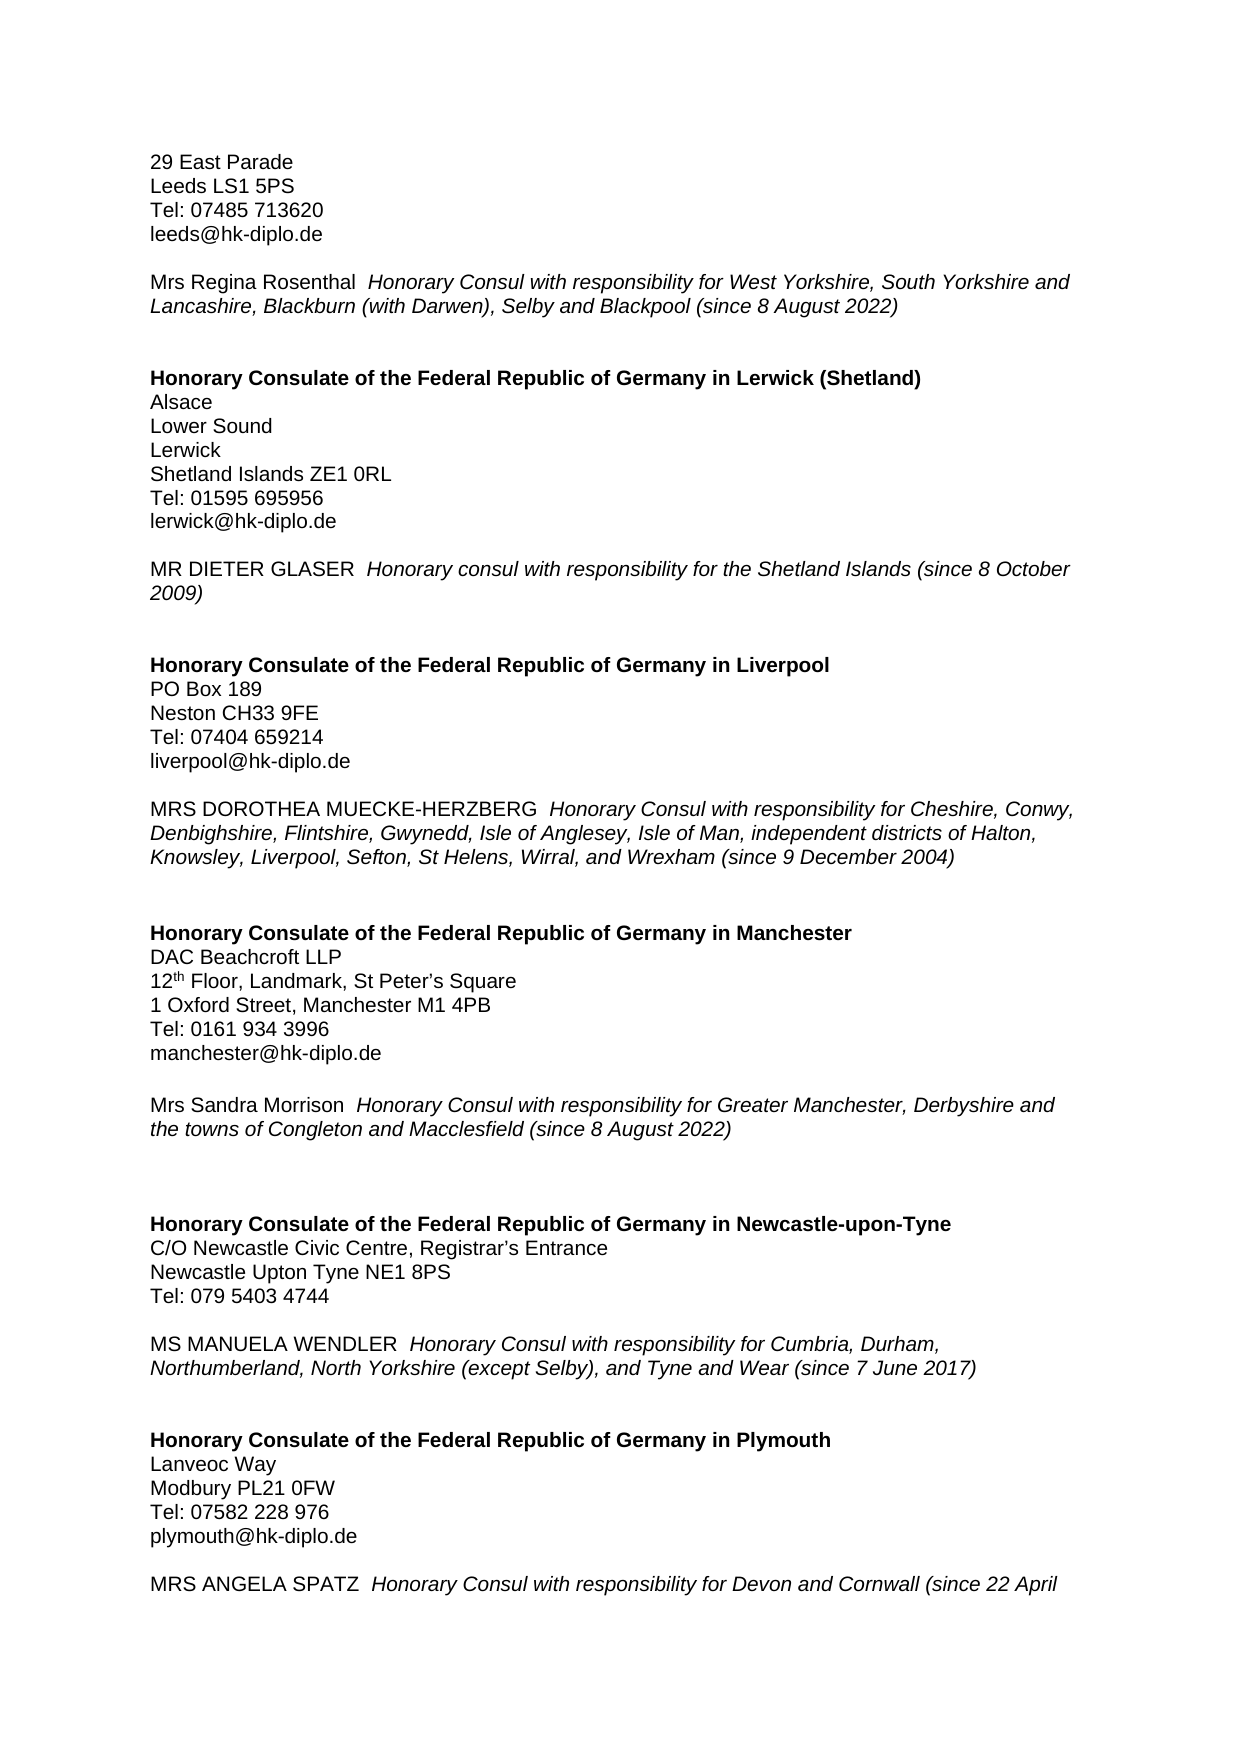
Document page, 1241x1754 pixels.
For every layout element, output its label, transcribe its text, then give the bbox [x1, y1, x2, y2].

text Mrs Sandra Morrison Honorary Consul with responsibility for Greater Manchester, Derbyshire and the towns of Congleton and Macclesfield (since 8 August 2022) [150, 1092, 1090, 1140]
text Leeds LS1 5PS [150, 174, 1090, 198]
text Tel: 079 5403 4744 [150, 1284, 1090, 1308]
text Alsace [150, 389, 1090, 413]
text Tel: 07404 659214 [150, 725, 1090, 749]
text Tel: 07582 228 976 [150, 1500, 1090, 1524]
text MS MANUELA WENDLER Honorary Consul with responsibility for Cumbria, Durham, Northumberland, North Yorkshire (except Selby), and Tyne and Wear (since 7 June 2017) [150, 1332, 1090, 1380]
text Honorary Consulate of the Federal Republic of Germany in Plymouth [150, 1428, 1090, 1452]
text Lerwick [150, 437, 1090, 461]
text manchester@hk-diplo.de [150, 1041, 1090, 1064]
text plymouth@hk-diplo.de [150, 1524, 1090, 1548]
text C/O Newcastle Civic Centre, Registrar’s Entrance [150, 1236, 1090, 1260]
text Tel: 01595 695956 [150, 485, 1090, 509]
text lerwick@hk-diplo.de [150, 509, 1090, 533]
text MRS DOROTHEA MUECKE-HERZBERG Honorary Consul with responsibility for Cheshire, Conwy, Denbighshire, Flintshire, Gwynedd, Isle of Anglesey, Isle of Man, independent districts of Halton, Knowsley, Liverpool, Sefton, St Helens, Wirral, and Wrexham (since 9 December 2004) [150, 797, 1090, 869]
text Lower Sound [150, 413, 1090, 437]
text Honorary Consulate of the Federal Republic of Germany in Liverpool [150, 653, 1090, 677]
text MRS ANGELA SPATZ Honorary Consul with responsibility for Devon and Cornwall (since 22 April [150, 1572, 1090, 1596]
text 12th Floor, Landmark, St Peter’s Square [150, 969, 1090, 993]
text Honorary Consulate of the Federal Republic of Germany in Newcastle-upon-Tyne [150, 1212, 1090, 1236]
text Newcastle Upton Tyne NE1 8PS [150, 1260, 1090, 1284]
text MR DIETER GLASER Honorary consul with responsibility for the Shetland Islands (since 8 October 2009) [150, 557, 1090, 605]
text 29 East Parade [150, 150, 1090, 174]
text PO Box 189 [150, 677, 1090, 701]
text leeds@hk-diplo.de [150, 222, 1090, 246]
text Mrs Regina Rosenthal Honorary Consul with responsibility for West Yorkshire, South Yorkshire and Lancashire, Blackburn (with Darwen), Selby and Blackpool (since 8 August 2022) [150, 270, 1090, 318]
text liverpool@hk-diplo.de [150, 749, 1090, 773]
text Lanveoc Way [150, 1452, 1090, 1476]
text Modbury PL21 0FW [150, 1476, 1090, 1500]
text Honorary Consulate of the Federal Republic of Germany in Lerwick (Shetland) [150, 366, 1090, 389]
text Neston CH33 9FE [150, 701, 1090, 725]
text Tel: 07485 713620 [150, 198, 1090, 222]
text Tel: 0161 934 3996 [150, 1017, 1090, 1041]
text 1 Oxford Street, Manchester M1 4PB [150, 993, 1090, 1017]
text Honorary Consulate of the Federal Republic of Germany in Manchester [150, 921, 1090, 945]
text DAC Beachcroft LLP [150, 945, 1090, 969]
text Shetland Islands ZE1 0RL [150, 461, 1090, 485]
